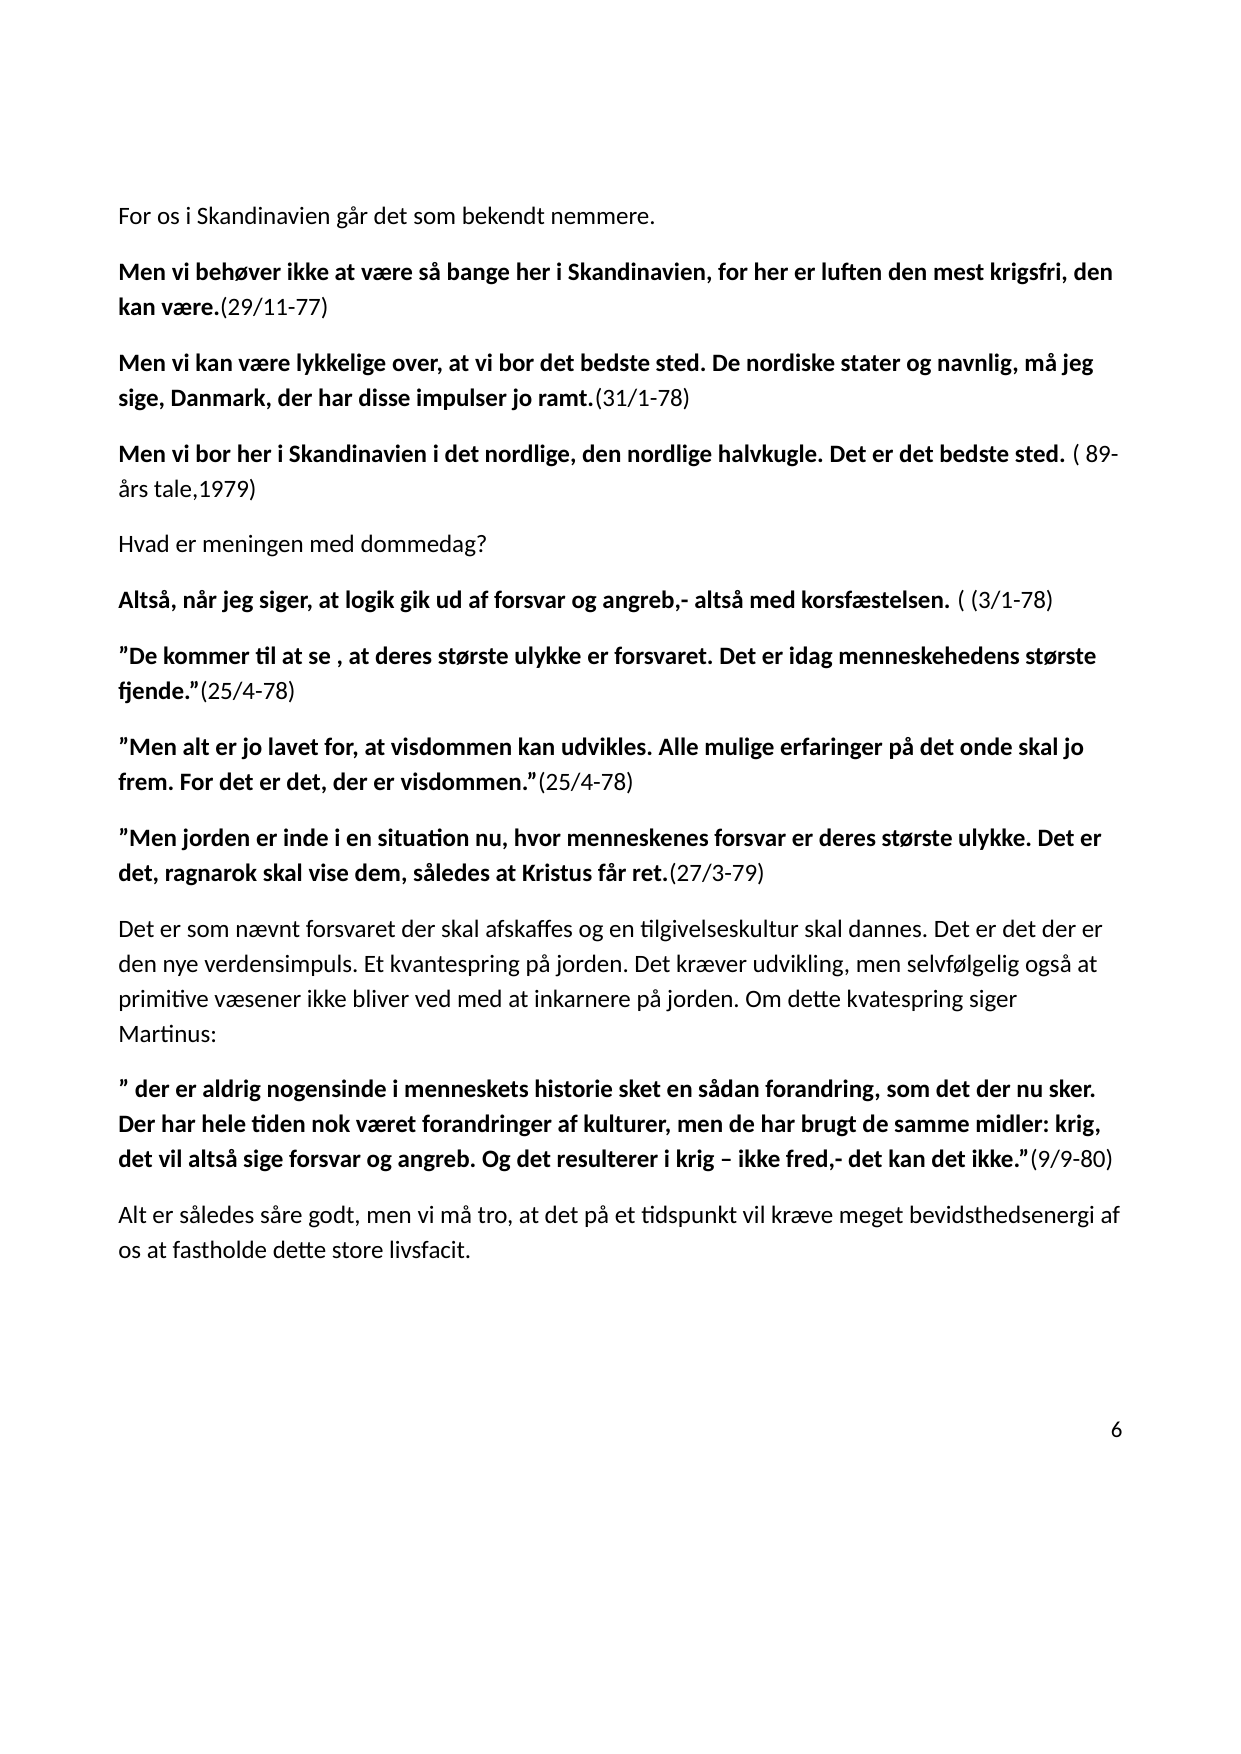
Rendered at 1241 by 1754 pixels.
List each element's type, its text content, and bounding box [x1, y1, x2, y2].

text Altså, når jeg siger, at logik gik ud af forsvar og angreb,- altså med korsfæstelsen. ( (3/1-78) [118, 584, 1122, 615]
text ”De kommer til at se , at deres største ulykke er forsvaret. Det er idag menneskehedens største fjende.”(25/4-78) [118, 640, 1122, 706]
text ” der er aldrig nogensinde i menneskets historie sket en sådan forandring, som det der nu sker. Der har hele tiden nok været forandringer af kulturer, men de har brugt de samme midler: krig, det vil altså sige forsvar og angreb. Og det resulterer i krig – ikke fred,- det kan det ikke.”(9/9-80) [118, 1073, 1122, 1174]
text For os i Skandinavien går det som bekendt nemmere. [118, 200, 1122, 231]
text Men vi behøver ikke at være så bange her i Skandinavien, for her er luften den mest krigsfri, den kan være.(29/11-77) [118, 256, 1122, 322]
text ”Men alt er jo lavet for, at visdommen kan udvikles. Alle mulige erfaringer på det onde skal jo frem. For det er det, der er visdommen.”(25/4-78) [118, 731, 1122, 797]
text Hvad er meningen med dommedag? [118, 528, 1122, 559]
text Men vi kan være lykkelige over, at vi bor det bedste sted. De nordiske stater og navnlig, må jeg sige, Danmark, der har disse impulser jo ramt.(31/1-78) [118, 347, 1122, 412]
text ”Men jorden er inde i en situation nu, hvor menneskenes forsvar er deres største ulykke. Det er det, ragnarok skal vise dem, således at Kristus får ret.(27/3-79) [118, 822, 1122, 887]
text Alt er således såre godt, men vi må tro, at det på et tidspunkt vil kræve meget bevidsthedsenergi af os at fastholde dette store livsfacit. [118, 1199, 1122, 1265]
text Men vi bor her i Skandinavien i det nordlige, den nordlige halvkugle. Det er det bedste sted. ( 89-års tale,1979) [118, 438, 1122, 503]
text Det er som nævnt forsvaret der skal afskaffes og en tilgivelseskultur skal dannes. Det er det der er den nye verdensimpuls. Et kvantespring på jorden. Det kræver udvikling, men selvfølgelig også at primitive væsener ikke bliver ved med at inkarnere på jorden. Om dette kvatespring siger Martinus: [118, 913, 1122, 1048]
